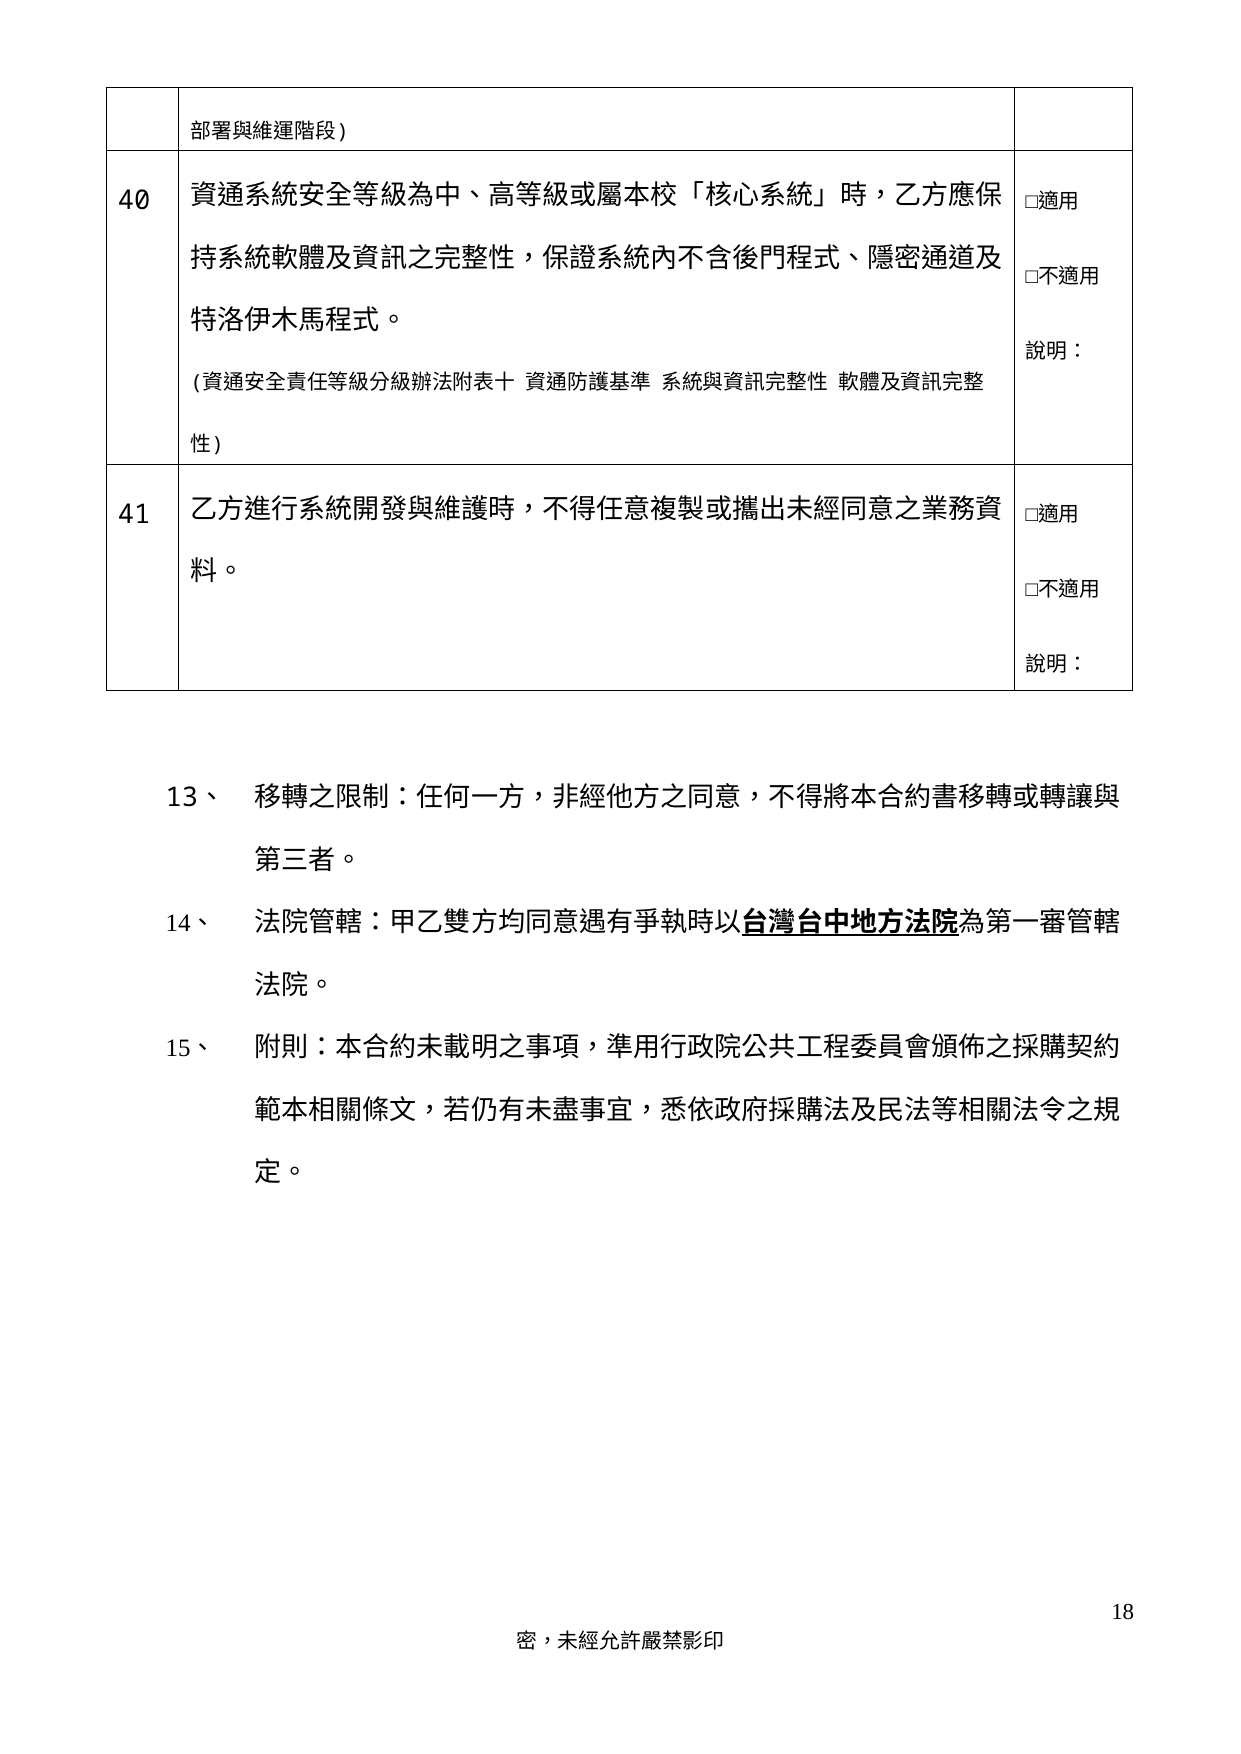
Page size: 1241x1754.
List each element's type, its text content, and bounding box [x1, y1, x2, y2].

table_cell [107, 88, 178, 150]
list 移轉之限制：任何一方，非經他方之同意，不得將本合約書移轉或轉讓與第三者。 [165, 753, 1134, 878]
list 法院管轄：甲乙雙方均同意遇有爭執時以台灣台中地方法院為第一審管轄法院。 [165, 878, 1134, 1003]
table_cell 40 [107, 151, 178, 464]
list 附則：本合約未載明之事項，準用行政院公共工程委員會頒佈之採購契約範本相關條文，若仍有未盡事宜，悉依政府採購法及民法等相關法令之規定。 [165, 1003, 1134, 1191]
table_cell 乙方進行系統開發與維護時，不得任意複製或攜出未經同意之業務資料。 [179, 465, 1014, 690]
table_cell □適用 □不適用 說明： [1015, 151, 1132, 464]
table_cell 41 [107, 465, 178, 690]
table_cell [1015, 88, 1132, 150]
table_cell □適用 □不適用 說明： [1015, 465, 1132, 690]
table_cell 部署與維運階段) [179, 88, 1014, 150]
table_cell 資通系統安全等級為中、高等級或屬本校「核心系統」時，乙方應保持系統軟體及資訊之完整性，保證系統內不含後門程式、隱密通道及特洛伊木馬程式。 (資通安全責任等級分級辦法附表十 資通防護基準 系統與資訊完整性 軟體及資訊完整性) [179, 151, 1014, 464]
